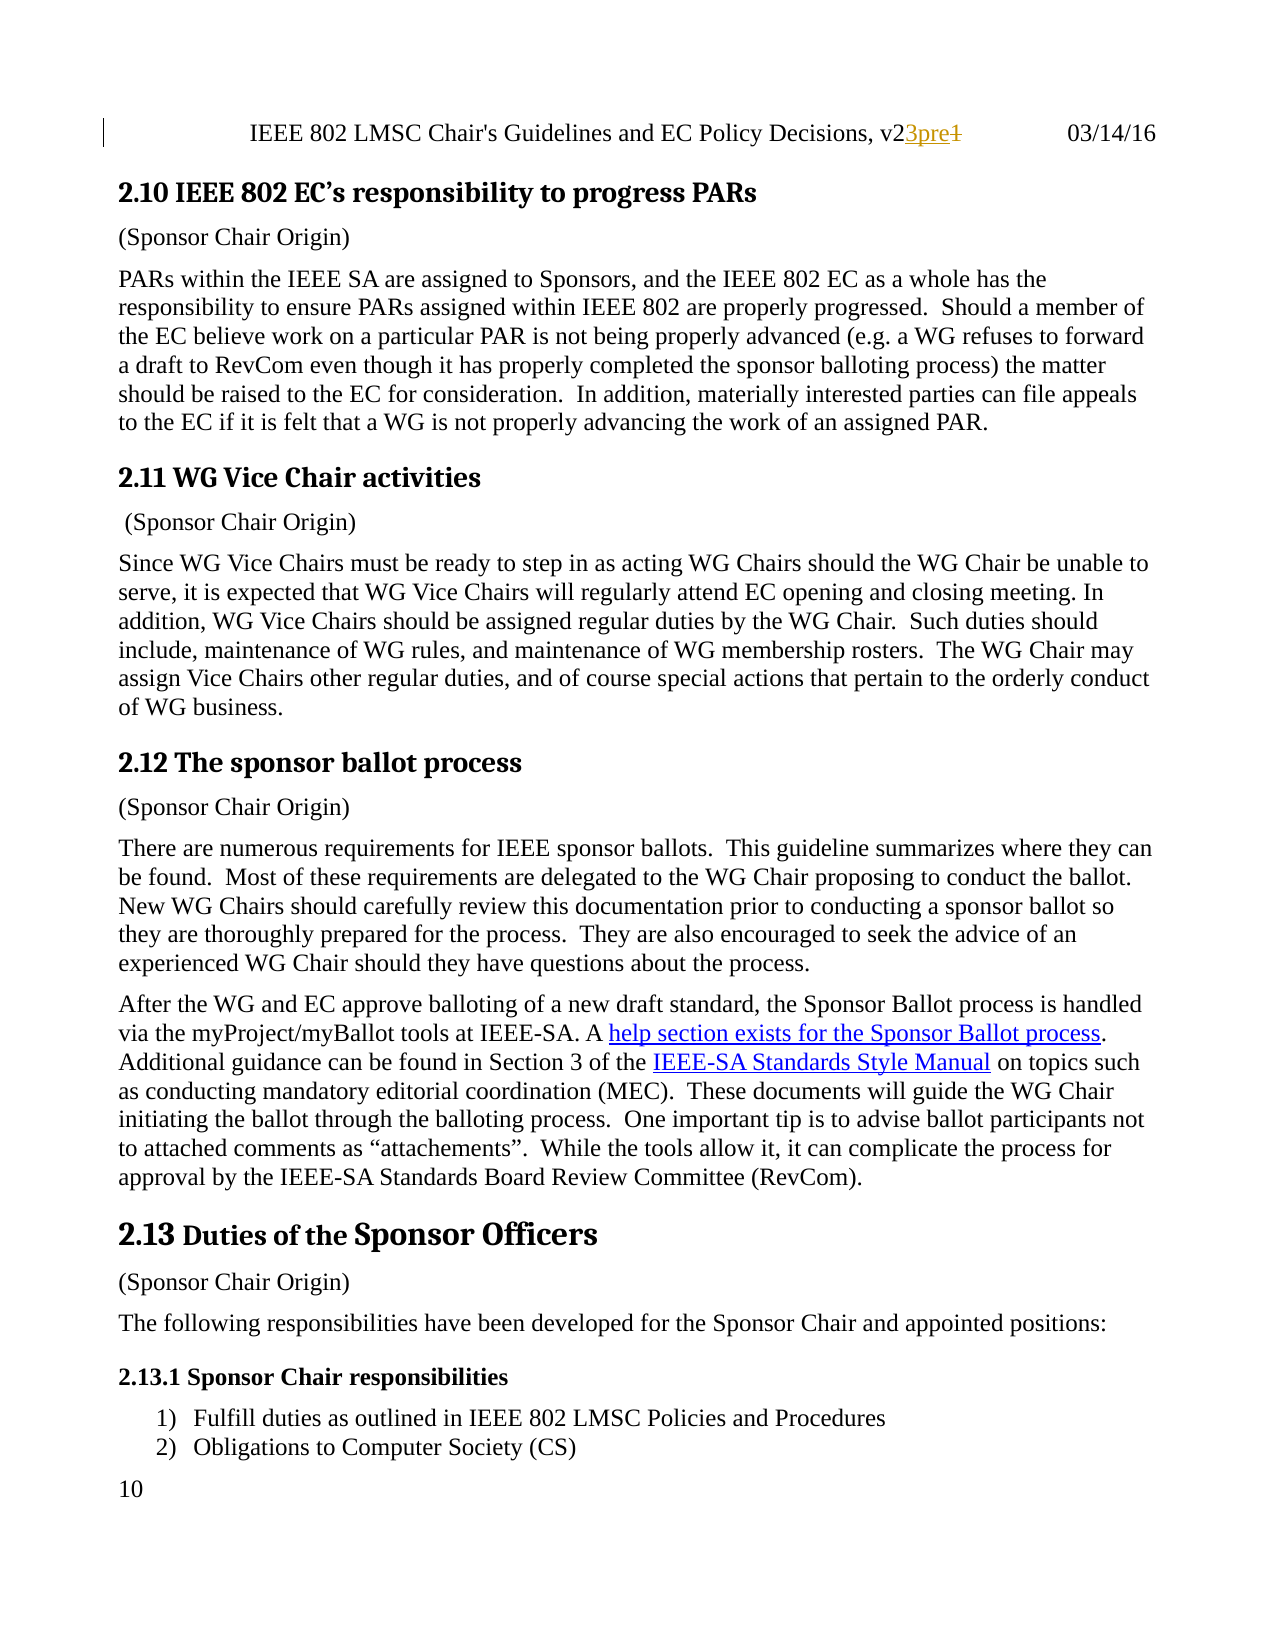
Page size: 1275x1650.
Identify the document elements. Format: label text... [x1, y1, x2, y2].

subtitle Sponsor Chair responsibilities [118, 1362, 1157, 1390]
text After the WG and EC approve balloting of a new draft standard, the Sponsor Ballot process is handled via the myProject/myBallot tools at IEEE-SA. A help section exists for the Sponsor Ballot process. Additional guidance can be found in Section 3 of the IEEE-SA Standards Style Manual on topics such as conducting mandatory editorial coordination (MEC). These documents will guide the WG Chair initiating the ballot through the balloting process. One important tip is to advise ballot participants not to attached comments as “attachements”. While the tools allow it, it can complicate the process for approval by the IEEE-SA Standards Board Review Committee (RevCom). [118, 989, 1157, 1191]
subtitle IEEE 802 EC’s responsibility to progress PARs [118, 176, 1157, 210]
text PARs within the IEEE SA are assigned to Sponsors, and the IEEE 802 EC as a whole has the responsibility to ensure PARs assigned within IEEE 802 are properly progressed. Should a member of the EC believe work on a particular PAR is not being properly advanced (e.g. a WG refuses to forward a draft to RevCom even though it has properly completed the sponsor balloting process) the matter should be raised to the EC for consideration. In addition, materially interested parties can file appeals to the EC if it is felt that a WG is not properly advancing the work of an assigned PAR. [118, 264, 1157, 436]
list Fulfill duties as outlined in IEEE 802 LMSC Policies and Procedures [156, 1403, 1157, 1432]
text (Sponsor Chair Origin) [118, 1267, 1157, 1295]
text Since WG Vice Chairs must be ready to step in as acting WG Chairs should the WG Chair be unable to serve, it is expected that WG Vice Chairs will regularly attend EC opening and closing meeting. In addition, WG Vice Chairs should be assigned regular duties by the WG Chair. Such duties should include, maintenance of WG rules, and maintenance of WG membership rosters. The WG Chair may assign Vice Chairs other regular duties, and of course special actions that pertain to the orderly conduct of WG business. [118, 548, 1157, 721]
subtitle The sponsor ballot process [118, 746, 1157, 779]
subtitle Duties of the Sponsor Officers [118, 1216, 1157, 1254]
subtitle WG Vice Chair activities [118, 461, 1157, 495]
list Obligations to Computer Society (CS) [156, 1432, 1157, 1460]
text The following responsibilities have been developed for the Sponsor Chair and appointed positions: [118, 1308, 1157, 1337]
text (Sponsor Chair Origin) [118, 792, 1157, 821]
text (Sponsor Chair Origin) [118, 507, 1157, 536]
text There are numerous requirements for IEEE sponsor ballots. This guideline summarizes where they can be found. Most of these requirements are delegated to the WG Chair proposing to conduct the ballot. New WG Chairs should carefully review this documentation prior to conducting a sponsor ballot so they are thoroughly prepared for the process. They are also encouraged to seek the advice of an experienced WG Chair should they have questions about the process. [118, 833, 1157, 977]
text (Sponsor Chair Origin) [118, 222, 1157, 251]
